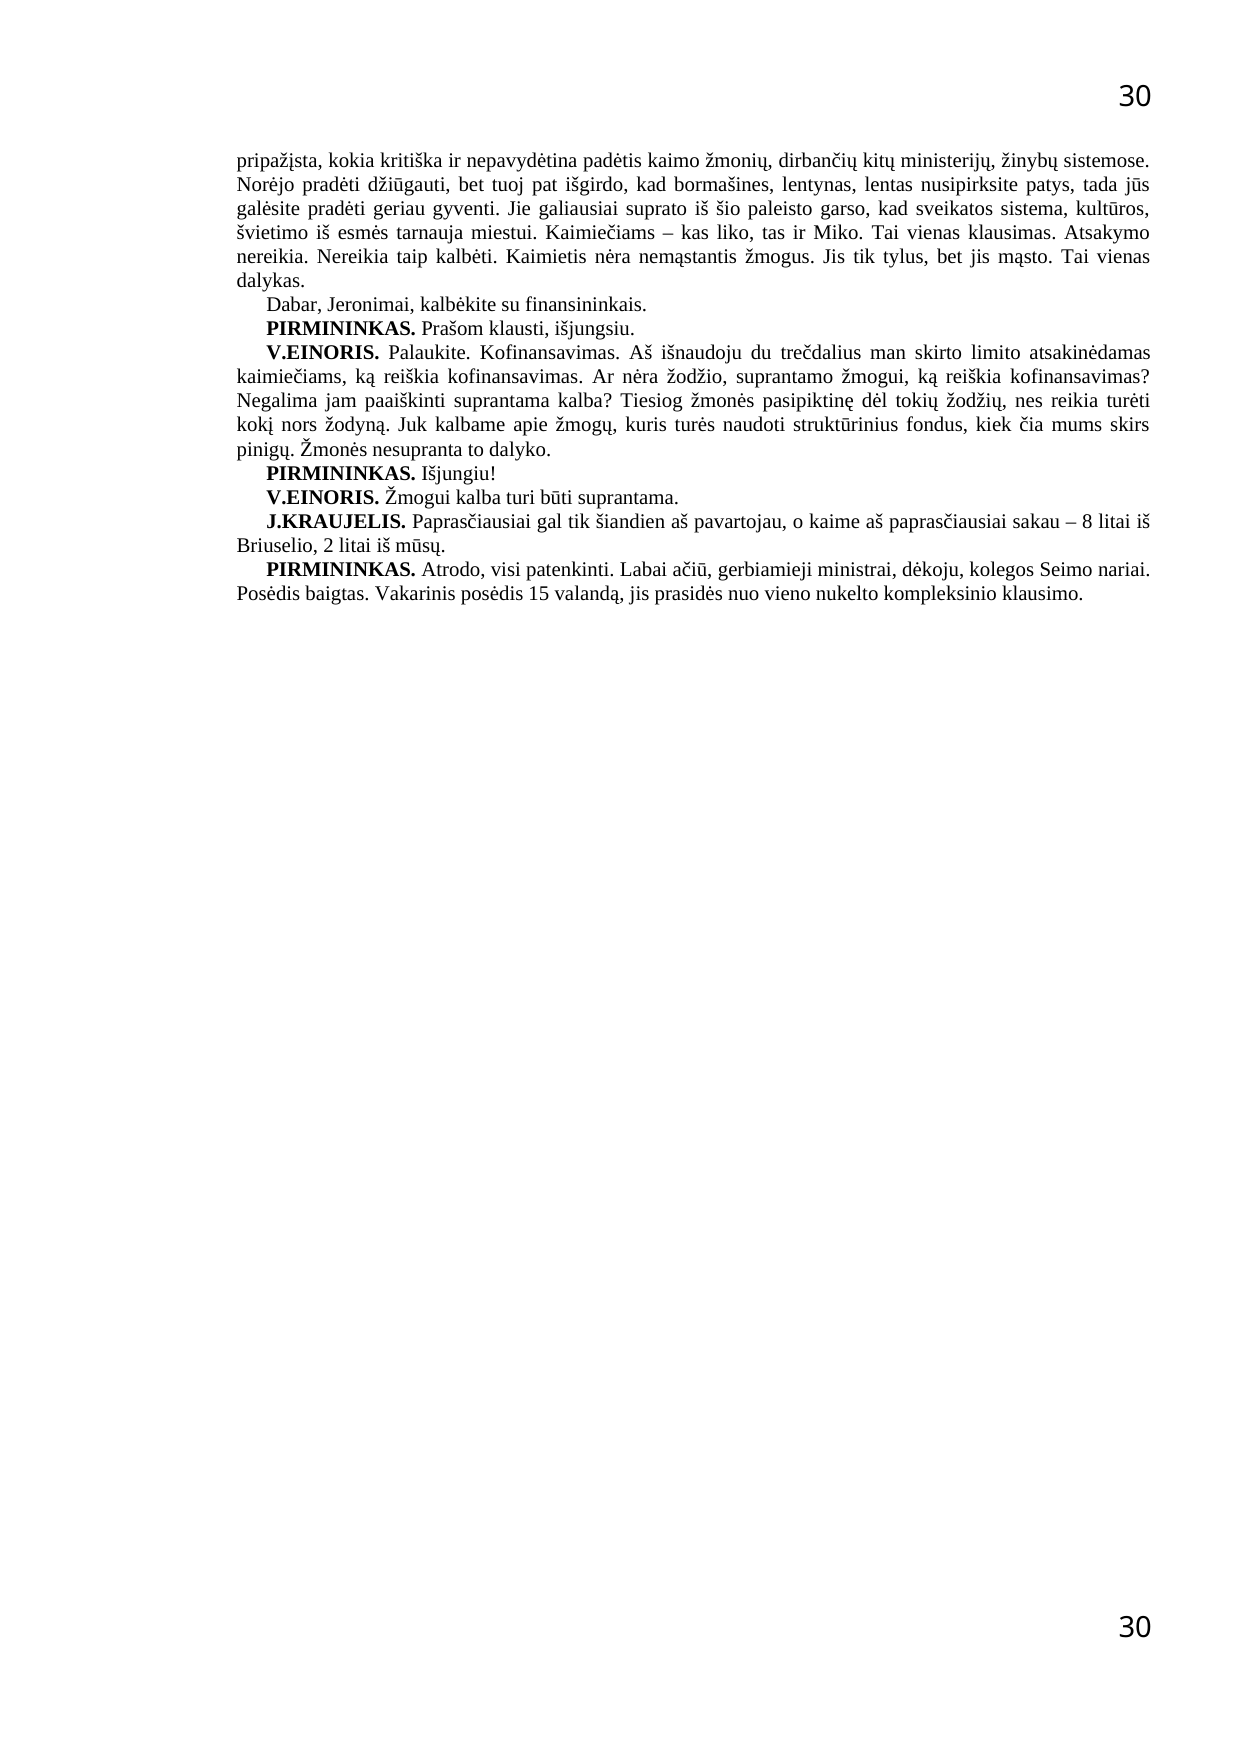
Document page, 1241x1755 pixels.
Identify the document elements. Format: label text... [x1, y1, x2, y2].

text V.EINORIS. Palaukite. Kofinansavimas. Aš išnaudoju du trečdalius man skirto limito atsakinėdamas kaimiečiams, ką reiškia kofinansavimas. Ar nėra žodžio, suprantamo žmogui, ką reiškia kofinansavimas? Negalima jam paaiškinti suprantama kalba? Tiesiog žmonės pasipiktinę dėl tokių žodžių, nes reikia turėti kokį nors žodyną. Juk kalbame apie žmogų, kuris turės naudoti struktūrinius fondus, kiek čia mums skirs pinigų. Žmonės nesupranta to dalyko. [236, 340, 1152, 461]
text J.KRAUJELIS. Paprasčiausiai gal tik šiandien aš pavartojau, o kaime aš paprasčiausiai sakau – 8 litai iš Briuselio, 2 litai iš mūsų. [236, 509, 1152, 557]
text PIRMININKAS. Išjungiu! [236, 461, 1152, 484]
text PIRMININKAS. Atrodo, visi patenkinti. Labai ačiū, gerbiamieji ministrai, dėkoju, kolegos Seimo nariai. Posėdis baigtas. Vakarinis posėdis 15 valandą, jis prasidės nuo vieno nukelto kompleksinio klausimo. [236, 557, 1152, 605]
text Dabar, Jeronimai, kalbėkite su finansininkais. [236, 292, 1152, 316]
text V.EINORIS. Žmogui kalba turi būti suprantama. [236, 484, 1152, 509]
text pripažįsta, kokia kritiška ir nepavydėtina padėtis kaimo žmonių, dirbančių kitų ministerijų, žinybų sistemose. Norėjo pradėti džiūgauti, bet tuoj pat išgirdo, kad bormašines, lentynas, lentas nusipirksite patys, tada jūs galėsite pradėti geriau gyventi. Jie galiausiai suprato iš šio paleisto garso, kad sveikatos sistema, kultūros, švietimo iš esmės tarnauja miestui. Kaimiečiams – kas liko, tas ir Miko. Tai vienas klausimas. Atsakymo nereikia. Nereikia taip kalbėti. Kaimietis nėra nemąstantis žmogus. Jis tik tylus, bet jis mąsto. Tai vienas dalykas. [236, 148, 1152, 292]
text PIRMININKAS. Prašom klausti, išjungsiu. [236, 316, 1152, 340]
